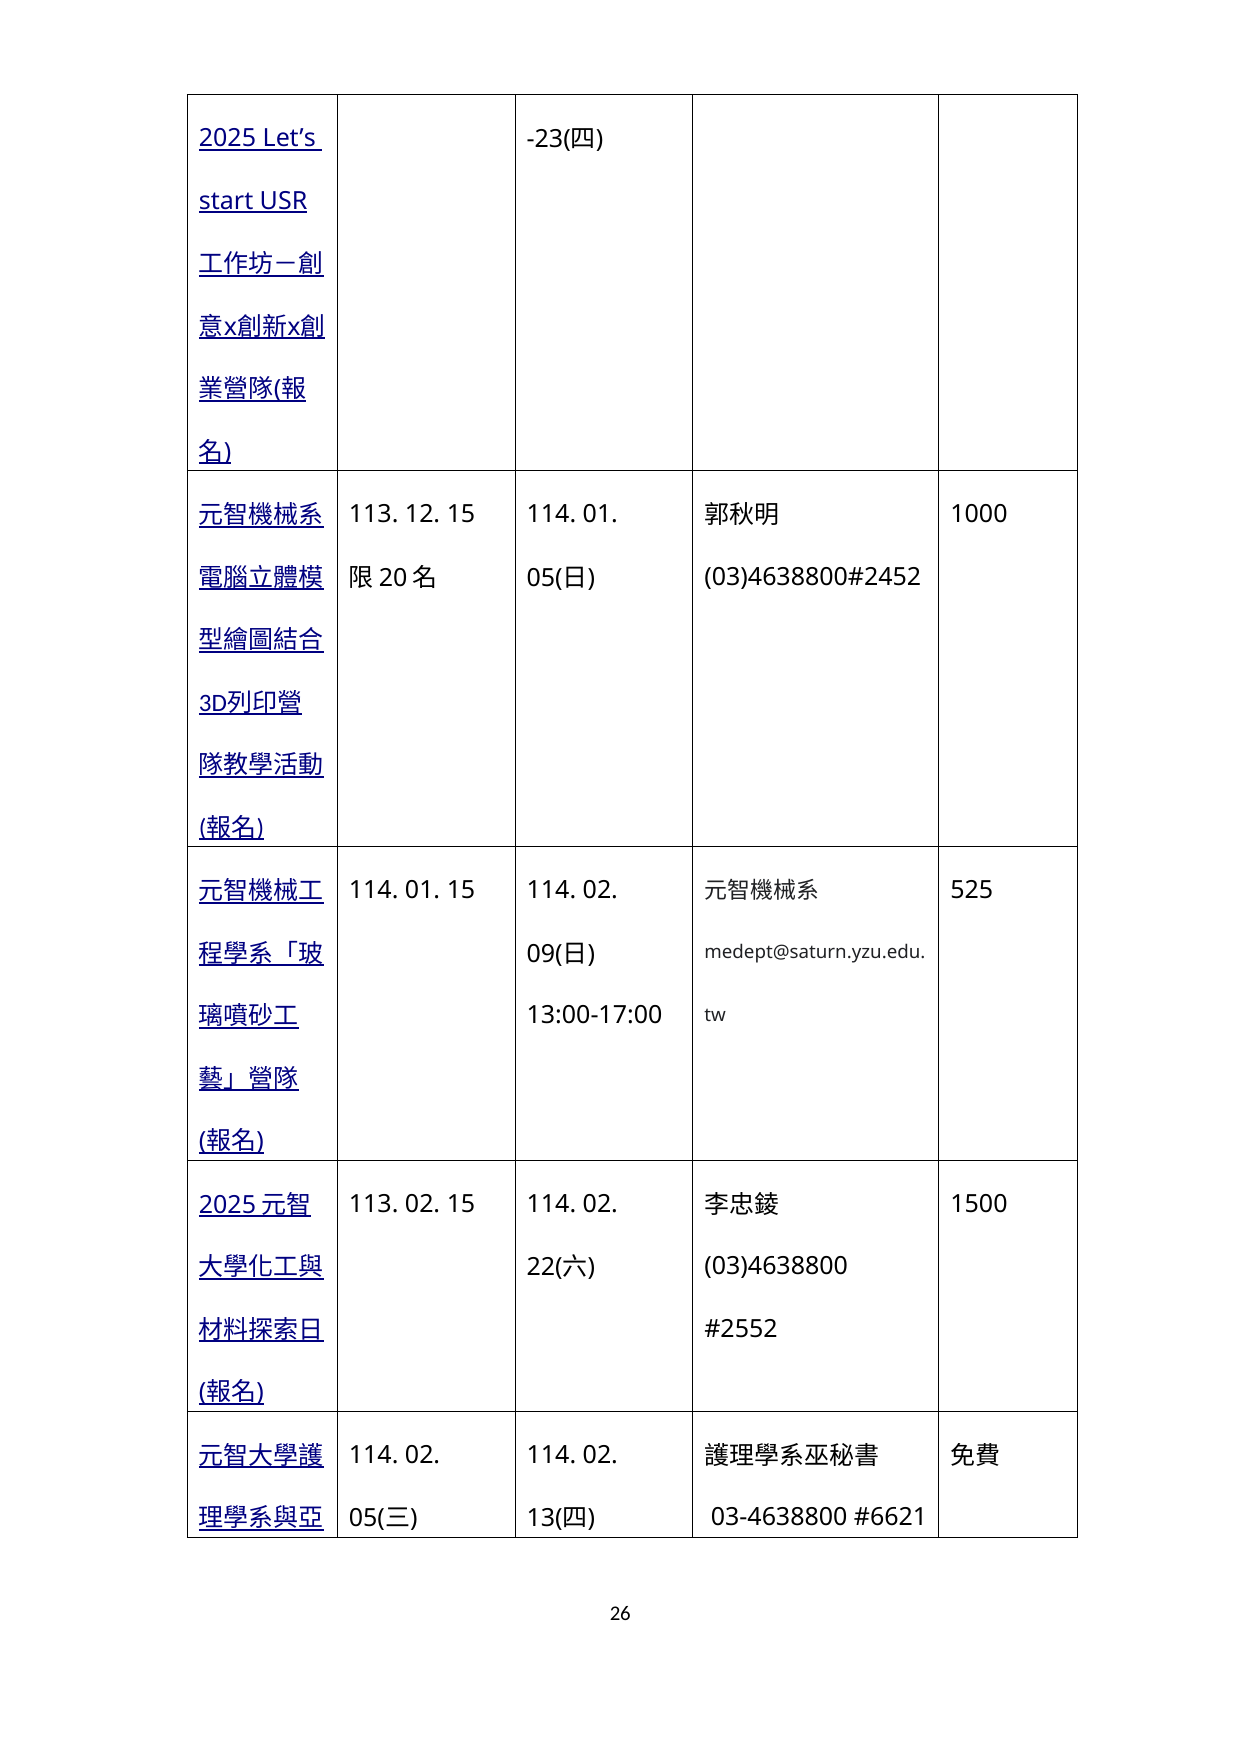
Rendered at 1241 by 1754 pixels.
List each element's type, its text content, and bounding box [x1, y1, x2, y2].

table_cell 元智機械系 medept@saturn.yzu.edu.tw [693, 847, 938, 1160]
table_cell 113. 02. 15 [338, 1161, 515, 1411]
table_cell 114. 02. 13(四) [516, 1412, 692, 1537]
table_cell 護理學系巫秘書 03-4638800 #6621 [693, 1412, 938, 1537]
table_cell 1000 [939, 471, 1077, 846]
table_cell 114. 02. 22(六) [516, 1161, 692, 1411]
table_cell [939, 95, 1077, 470]
table_cell 元智機械系電腦立體模型繪圖結合3D列印營隊教學活動(報名) [188, 471, 337, 846]
table_cell 114. 02. 09(日) 13:00-17:00 [516, 847, 692, 1160]
table_cell 525 [939, 847, 1077, 1160]
table_cell [1078, 94, 1085, 470]
table_cell 元智大學護理學系與亞 [188, 1412, 337, 1537]
table_cell 2025 Let’s start USR工作坊－創意x創新x創業營隊(報名) [188, 95, 337, 470]
table_cell 113. 12. 15 限20名 [338, 471, 515, 846]
table_cell 114. 01. 15 [338, 847, 515, 1160]
table_cell 1500 [939, 1161, 1077, 1411]
table_cell 免費 [939, 1412, 1077, 1537]
table_cell 2025元智大學化工與材料探索日(報名) [188, 1161, 337, 1411]
table_cell 元智機械工程學系「玻璃噴砂工藝」營隊(報名) [188, 847, 337, 1160]
table_cell -23(四) [516, 95, 692, 470]
table_cell 李忠錂 (03)4638800 #2552 [693, 1161, 938, 1411]
table_cell 114. 02. 05(三) [338, 1412, 515, 1537]
table_cell [338, 95, 515, 470]
table_cell [693, 95, 938, 470]
table_cell 郭秋明 (03)4638800#2452 [693, 471, 938, 846]
table_cell [1078, 1411, 1085, 1537]
table_cell [1078, 470, 1085, 846]
table_cell [1078, 1160, 1085, 1411]
table_cell [1078, 846, 1085, 1160]
table_cell 114. 01. 05(日) [516, 471, 692, 846]
